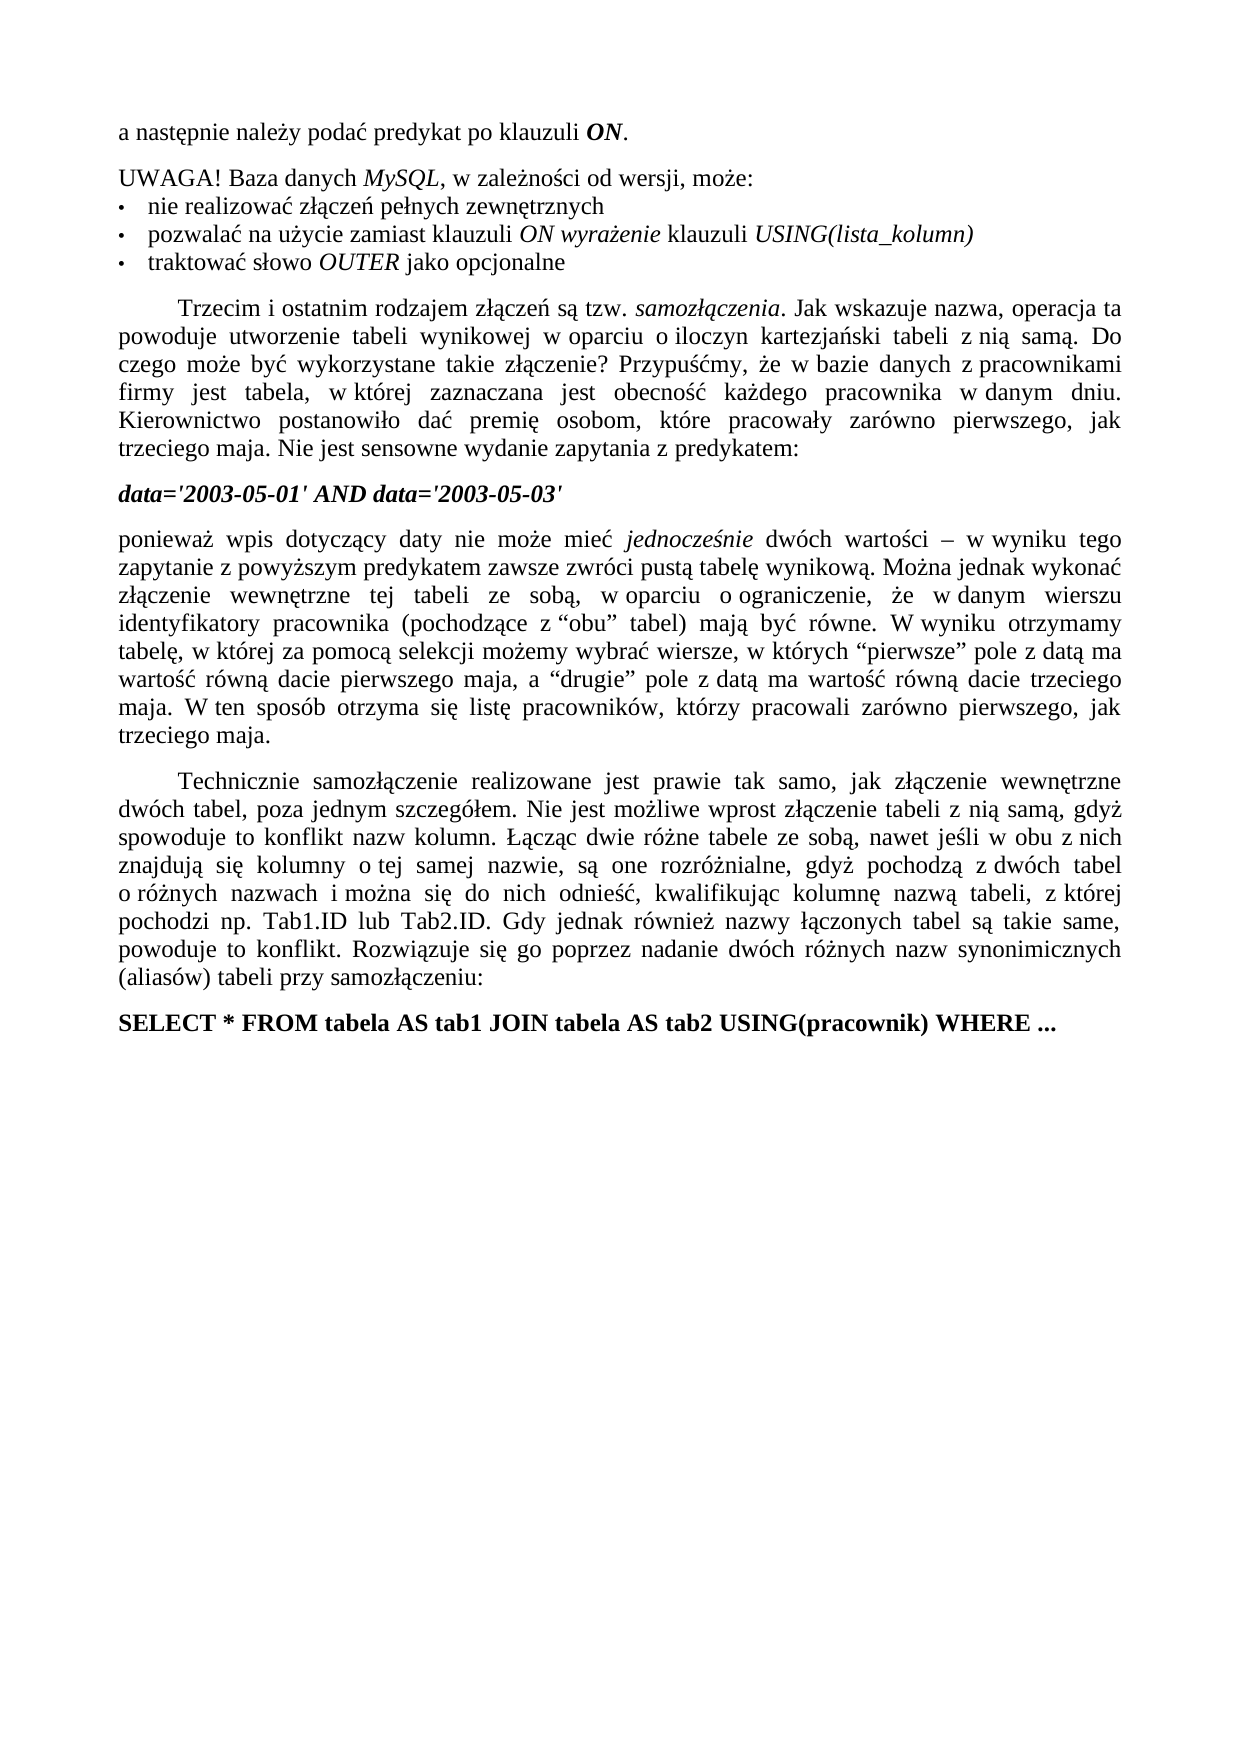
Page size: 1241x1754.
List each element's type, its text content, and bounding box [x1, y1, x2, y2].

text ponieważ wpis dotyczący daty nie może mieć jednocześnie dwóch wartości – w wyniku tego zapytanie z powyższym predykatem zawsze zwróci pustą tabelę wynikową. Można jednak wykonać złączenie wewnętrzne tej tabeli ze sobą, w oparciu o ograniczenie, że w danym wierszu identyfikatory pracownika (pochodzące z “obu” tabel) mają być równe. W wyniku otrzymamy tabelę, w której za pomocą selekcji możemy wybrać wiersze, w których “pierwsze” pole z datą ma wartość równą dacie pierwszego maja, a “drugie” pole z datą ma wartość równą dacie trzeciego maja. W ten sposób otrzyma się listę pracowników, którzy pracowali zarówno pierwszego, jak trzeciego maja. [118, 525, 1122, 749]
text UWAGA! Baza danych MySQL, w zależności od wersji, może: [118, 164, 1122, 192]
list nie realizować złączeń pełnych zewnętrznych [118, 192, 1122, 220]
text Trzecim i ostatnim rodzajem złączeń są tzw. samozłączenia. Jak wskazuje nazwa, operacja ta powoduje utworzenie tabeli wynikowej w oparciu o iloczyn kartezjański tabeli z nią samą. Do czego może być wykorzystane takie złączenie? Przypuśćmy, że w bazie danych z pracownikami firmy jest tabela, w której zaznaczana jest obecność każdego pracownika w danym dniu. Kierownictwo postanowiło dać premię osobom, które pracowały zarówno pierwszego, jak trzeciego maja. Nie jest sensowne wydanie zapytania z predykatem: [118, 294, 1122, 462]
list pozwalać na użycie zamiast klauzuli ON wyrażenie klauzuli USING(lista_kolumn) [118, 220, 1122, 248]
text a następnie należy podać predykat po klauzuli ON. [118, 118, 1122, 146]
list traktować słowo OUTER jako opcjonalne [118, 248, 1122, 276]
text data='2003-05-01' AND data='2003-05-03' [118, 479, 1122, 507]
text SELECT * FROM tabela AS tab1 JOIN tabela AS tab2 USING(pracownik) WHERE ... [118, 1009, 1122, 1037]
text Technicznie samozłączenie realizowane jest prawie tak samo, jak złączenie wewnętrzne dwóch tabel, poza jednym szczegółem. Nie jest możliwe wprost złączenie tabeli z nią samą, gdyż spowoduje to konflikt nazw kolumn. Łącząc dwie różne tabele ze sobą, nawet jeśli w obu z nich znajdują się kolumny o tej samej nazwie, są one rozróżnialne, gdyż pochodzą z dwóch tabel o różnych nazwach i można się do nich odnieść, kwalifikując kolumnę nazwą tabeli, z której pochodzi np. Tab1.ID lub Tab2.ID. Gdy jednak również nazwy łączonych tabel są takie same, powoduje to konflikt. Rozwiązuje się go poprzez nadanie dwóch różnych nazw synonimicznych (aliasów) tabeli przy samozłączeniu: [118, 767, 1122, 991]
